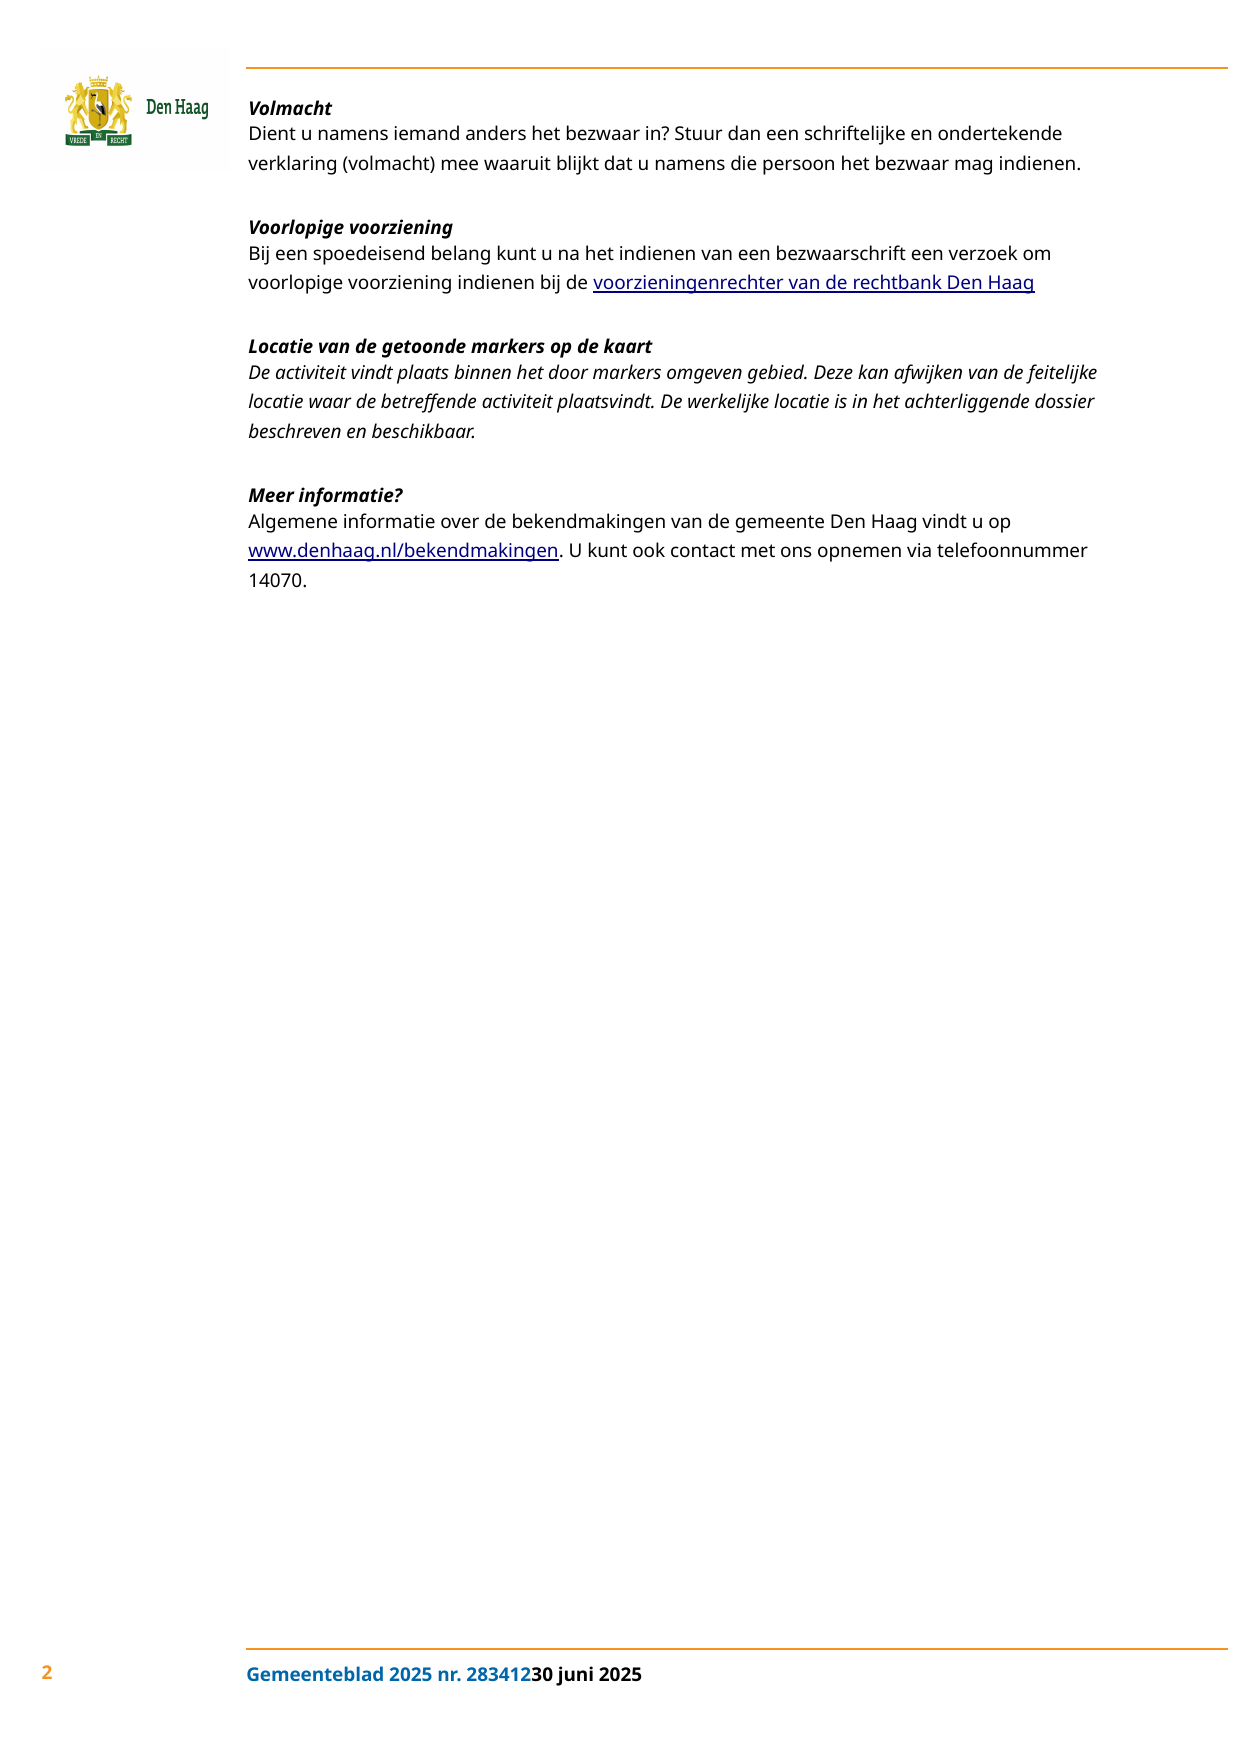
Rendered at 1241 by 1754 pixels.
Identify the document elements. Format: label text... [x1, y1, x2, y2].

text Voorlopige voorziening [248, 214, 1152, 240]
text Volmacht [248, 95, 1152, 121]
text De activiteit vindt plaats binnen het door markers omgeven gebied. Deze kan afwijken van de feitelijke locatie waar de betreffende activiteit plaatsvindt. De werkelijke locatie is in het achterliggende dossier beschreven en beschikbaar. [248, 359, 1152, 444]
text Dient u namens iemand anders het bezwaar in? Stuur dan een schriftelijke en ondertekende verklaring (volmacht) mee waaruit blijkt dat u namens die persoon het bezwaar mag indienen. [248, 121, 1152, 176]
text Meer informatie? [248, 482, 1152, 508]
text Algemene informatie over de bekendmakingen van de gemeente Den Haag vindt u op www.denhaag.nl/bekendmakingen. U kunt ook contact met ons opnemen via telefoonnummer 14070. [248, 508, 1152, 593]
text Locatie van de getoonde markers op de kaart [248, 333, 1152, 359]
text Bij een spoedeisend belang kunt u na het indienen van een bezwaarschrift een verzoek om voorlopige voorziening indienen bij de voorzieningenrechter van de rechtbank Den Haag [248, 240, 1152, 295]
picture [41, 47, 231, 172]
